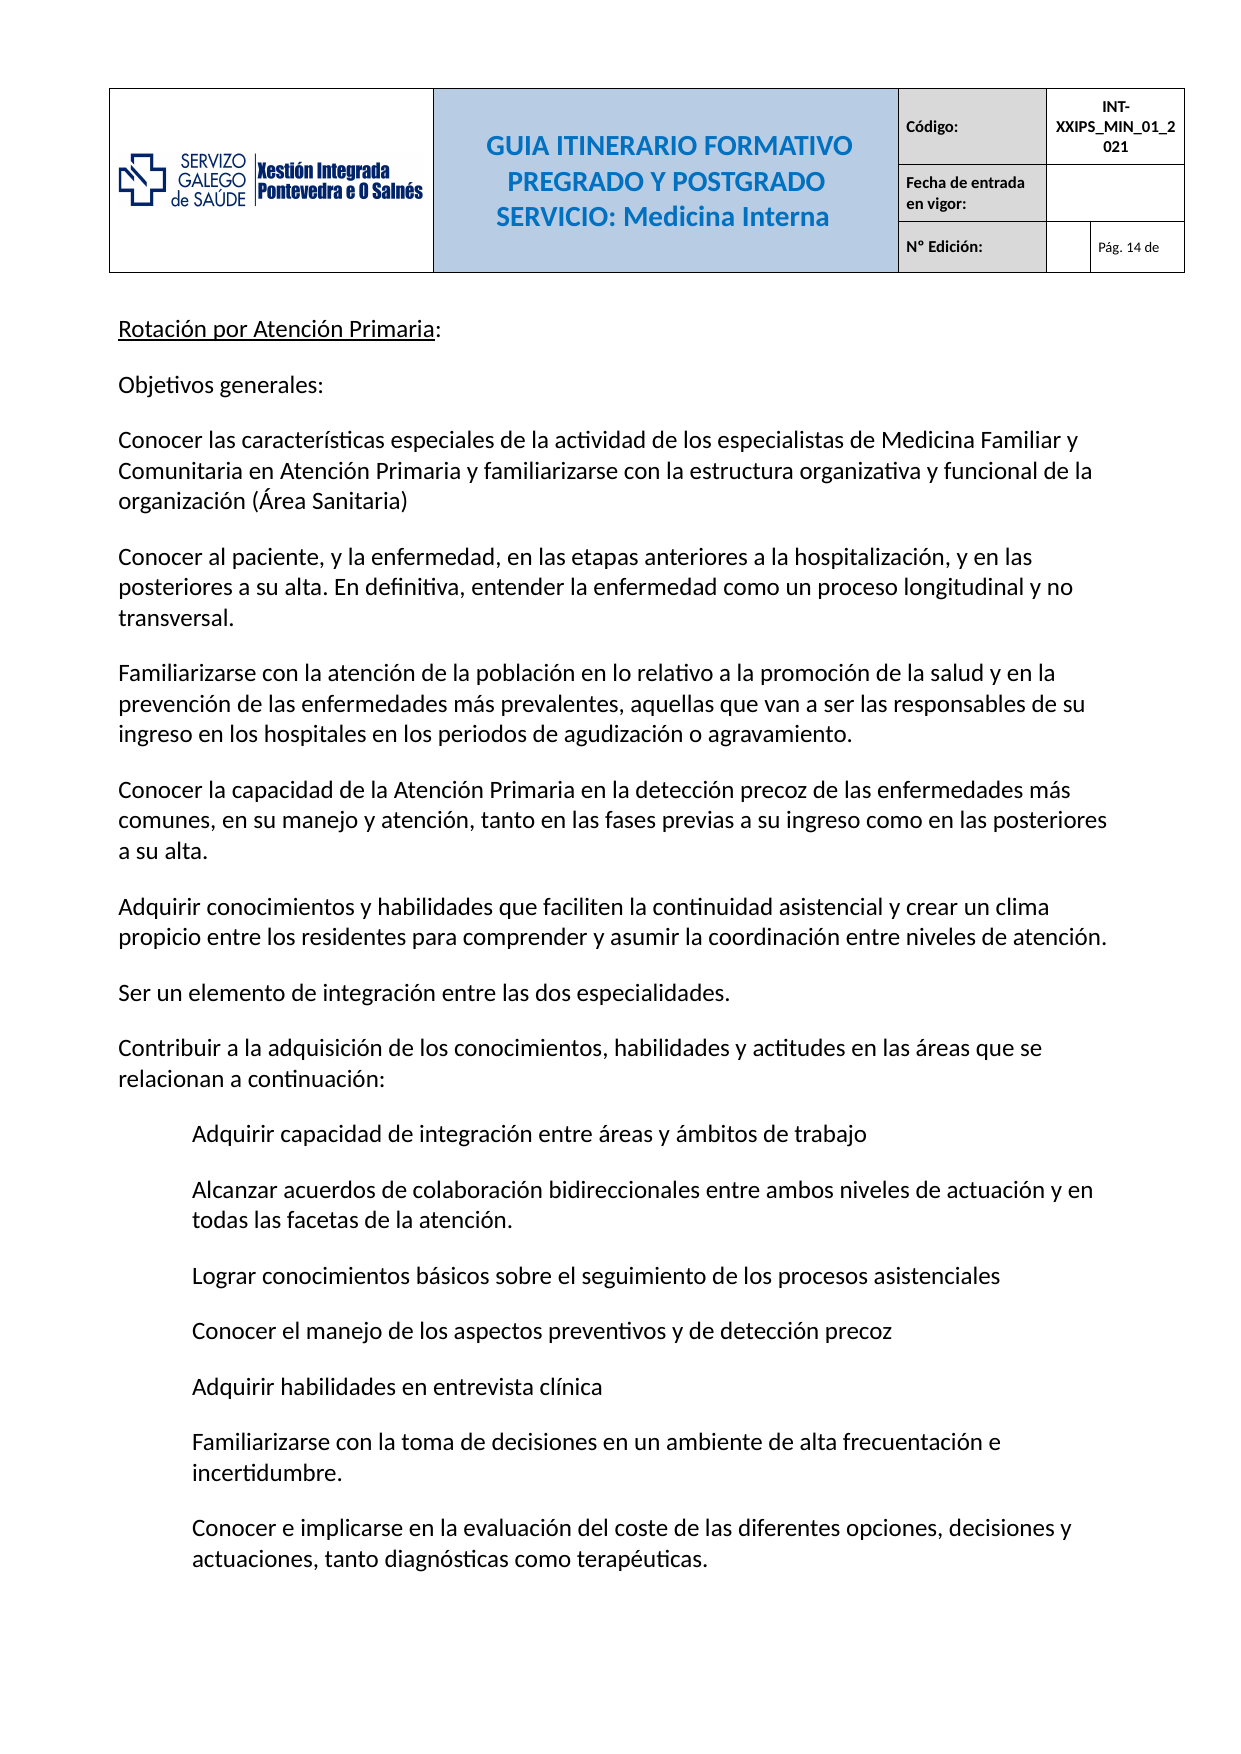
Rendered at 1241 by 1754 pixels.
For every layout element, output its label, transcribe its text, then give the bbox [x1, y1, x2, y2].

text Adquirir conocimientos y habilidades que faciliten la continuidad asistencial y crear un clima propicio entre los residentes para comprender y asumir la coordinación entre niveles de atención. [118, 891, 1122, 952]
text Conocer e implicarse en la evaluación del coste de las diferentes opciones, decisiones y actuaciones, tanto diagnósticas como terapéuticas. [192, 1512, 1122, 1573]
text Conocer las características especiales de la actividad de los especialistas de Medicina Familiar y Comunitaria en Atención Primaria y familiarizarse con la estructura organizativa y funcional de la organización (Área Sanitaria) [118, 424, 1122, 516]
text Conocer la capacidad de la Atención Primaria en la detección precoz de las enfermedades más comunes, en su manejo y atención, tanto en las fases previas a su ingreso como en las posteriores a su alta. [118, 774, 1122, 866]
text Adquirir capacidad de integración entre áreas y ámbitos de trabajo [192, 1118, 1122, 1149]
text Ser un elemento de integración entre las dos especialidades. [118, 977, 1122, 1007]
text Contribuir a la adquisición de los conocimientos, habilidades y actitudes en las áreas que se relacionan a continuación: [118, 1032, 1122, 1093]
text Rotación por Atención Primaria: [118, 313, 1122, 344]
text Conocer al paciente, y la enfermedad, en las etapas anteriores a la hospitalización, y en las posteriores a su alta. En definitiva, entender la enfermedad como un proceso longitudinal y no transversal. [118, 541, 1122, 633]
text Conocer el manejo de los aspectos preventivos y de detección precoz [192, 1315, 1122, 1346]
text Familiarizarse con la toma de decisiones en un ambiente de alta frecuentación e incertidumbre. [192, 1426, 1122, 1487]
text Alcanzar acuerdos de colaboración bidireccionales entre ambos niveles de actuación y en todas las facetas de la atención. [192, 1174, 1122, 1235]
text Objetivos generales: [118, 369, 1122, 399]
text Familiarizarse con la atención de la población en lo relativo a la promoción de la salud y en la prevención de las enfermedades más prevalentes, aquellas que van a ser las responsables de su ingreso en los hospitales en los periodos de agudización o agravamiento. [118, 658, 1122, 749]
picture [118, 153, 425, 207]
text Lograr conocimientos básicos sobre el seguimiento de los procesos asistenciales [192, 1260, 1122, 1290]
text Adquirir habilidades en entrevista clínica [192, 1371, 1122, 1401]
